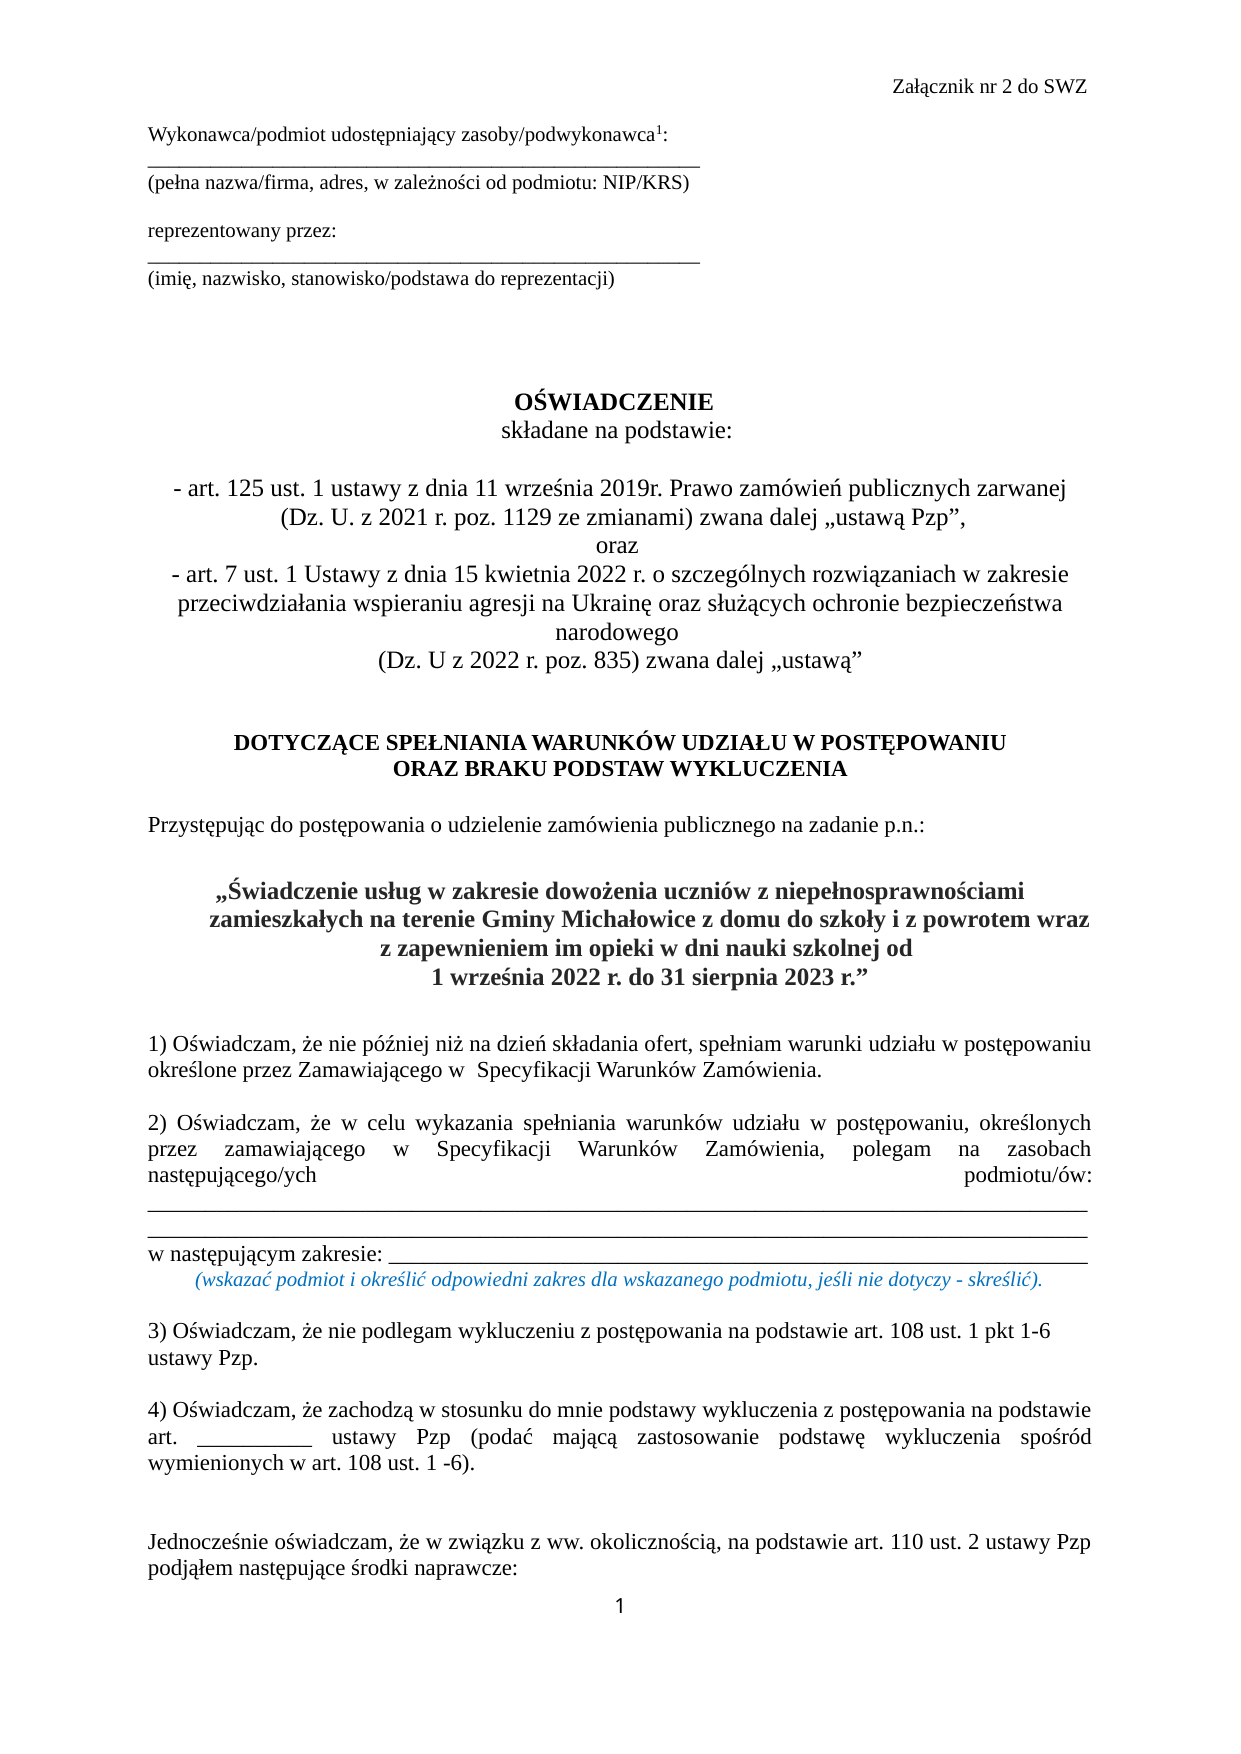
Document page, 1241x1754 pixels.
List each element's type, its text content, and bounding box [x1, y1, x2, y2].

text (Dz. U z 2022 r. poz. 835) zwana dalej „ustawą” [148, 645, 1093, 674]
text Przystępując do postępowania o udzielenie zamówienia publicznego na zadanie p.n.: [148, 811, 1093, 837]
text (imię, nazwisko, stanowisko/podstawa do reprezentacji) [148, 266, 1093, 290]
text (pełna nazwa/firma, adres, w zależności od podmiotu: NIP/KRS) [148, 170, 1093, 194]
text ORAZ BRAKU PODSTAW WYKLUCZENIA [148, 756, 1093, 811]
text Wykonawca/podmiot udostępniający zasoby/podwykonawca1: [148, 122, 1093, 146]
text (Dz. U. z 2021 r. poz. 1129 ze zmianami) zwana dalej „ustawą Pzp”, [148, 502, 1093, 530]
text reprezentowany przez: [148, 218, 1093, 242]
text _____________________________________________________ [148, 146, 1093, 170]
text DOTYCZĄCE SPEŁNIANIA WARUNKÓW UDZIAŁU W POSTĘPOWANIU [148, 729, 1093, 756]
text Załącznik nr 2 do SWZ [148, 74, 1093, 98]
text oraz [148, 530, 1093, 559]
text w następującym zakresie: _____________________________________________________________ [148, 1241, 1093, 1267]
text 4) Oświadczam, że zachodzą w stosunku do mnie podstawy wykluczenia z postępowania na podstawie art. __________ ustawy Pzp (podać mającą zastosowanie podstawę wykluczenia spośród wymienionych w art. 108 ust. 1 -6). [148, 1396, 1093, 1475]
text 2) Oświadczam, że w celu wykazania spełniania warunków udziału w postępowaniu, określonych przez zamawiającego w Specyfikacji Warunków Zamówienia, polegam na zasobach następującego/ych podmiotu/ów: __________________________________________________________________________________ [148, 1109, 1093, 1214]
text - art. 125 ust. 1 ustawy z dnia 11 września 2019r. Prawo zamówień publicznych zarwanej [148, 473, 1093, 502]
text (wskazać podmiot i określić odpowiedni zakres dla wskazanego podmiotu, jeśli nie dotyczy - skreślić). [148, 1267, 1093, 1291]
text Jednocześnie oświadczam, że w związku z ww. okolicznością, na podstawie art. 110 ust. 2 ustawy Pzp podjąłem następujące środki naprawcze: [148, 1528, 1093, 1581]
text składane na podstawie: [148, 415, 1093, 444]
text __________________________________________________________________________________ [148, 1214, 1093, 1241]
text 3) Oświadczam, że nie podlegam wykluczeniu z postępowania na podstawie art. 108 ust. 1 pkt 1-6 ustawy Pzp. [148, 1317, 1093, 1370]
text „Świadczenie usług w zakresie dowożenia uczniów z niepełnosprawnościami zamieszkałych na terenie Gminy Michałowice z domu do szkoły i z powrotem wraz z zapewnieniem im opieki w dni nauki szkolnej od 1 września 2022 r. do 31 sierpnia 2023 r.” [148, 876, 1093, 991]
text 1) Oświadczam, że nie później niż na dzień składania ofert, spełniam warunki udziału w postępowaniu określone przez Zamawiającego w Specyfikacji Warunków Zamówienia. [148, 1030, 1093, 1082]
text OŚWIADCZENIE [148, 387, 1093, 415]
text - art. 7 ust. 1 Ustawy z dnia 15 kwietnia 2022 r. o szczególnych rozwiązaniach w zakresie przeciwdziałania wspieraniu agresji na Ukrainę oraz służących ochronie bezpieczeństwa narodowego [148, 559, 1093, 645]
text _____________________________________________________ [148, 242, 1093, 266]
